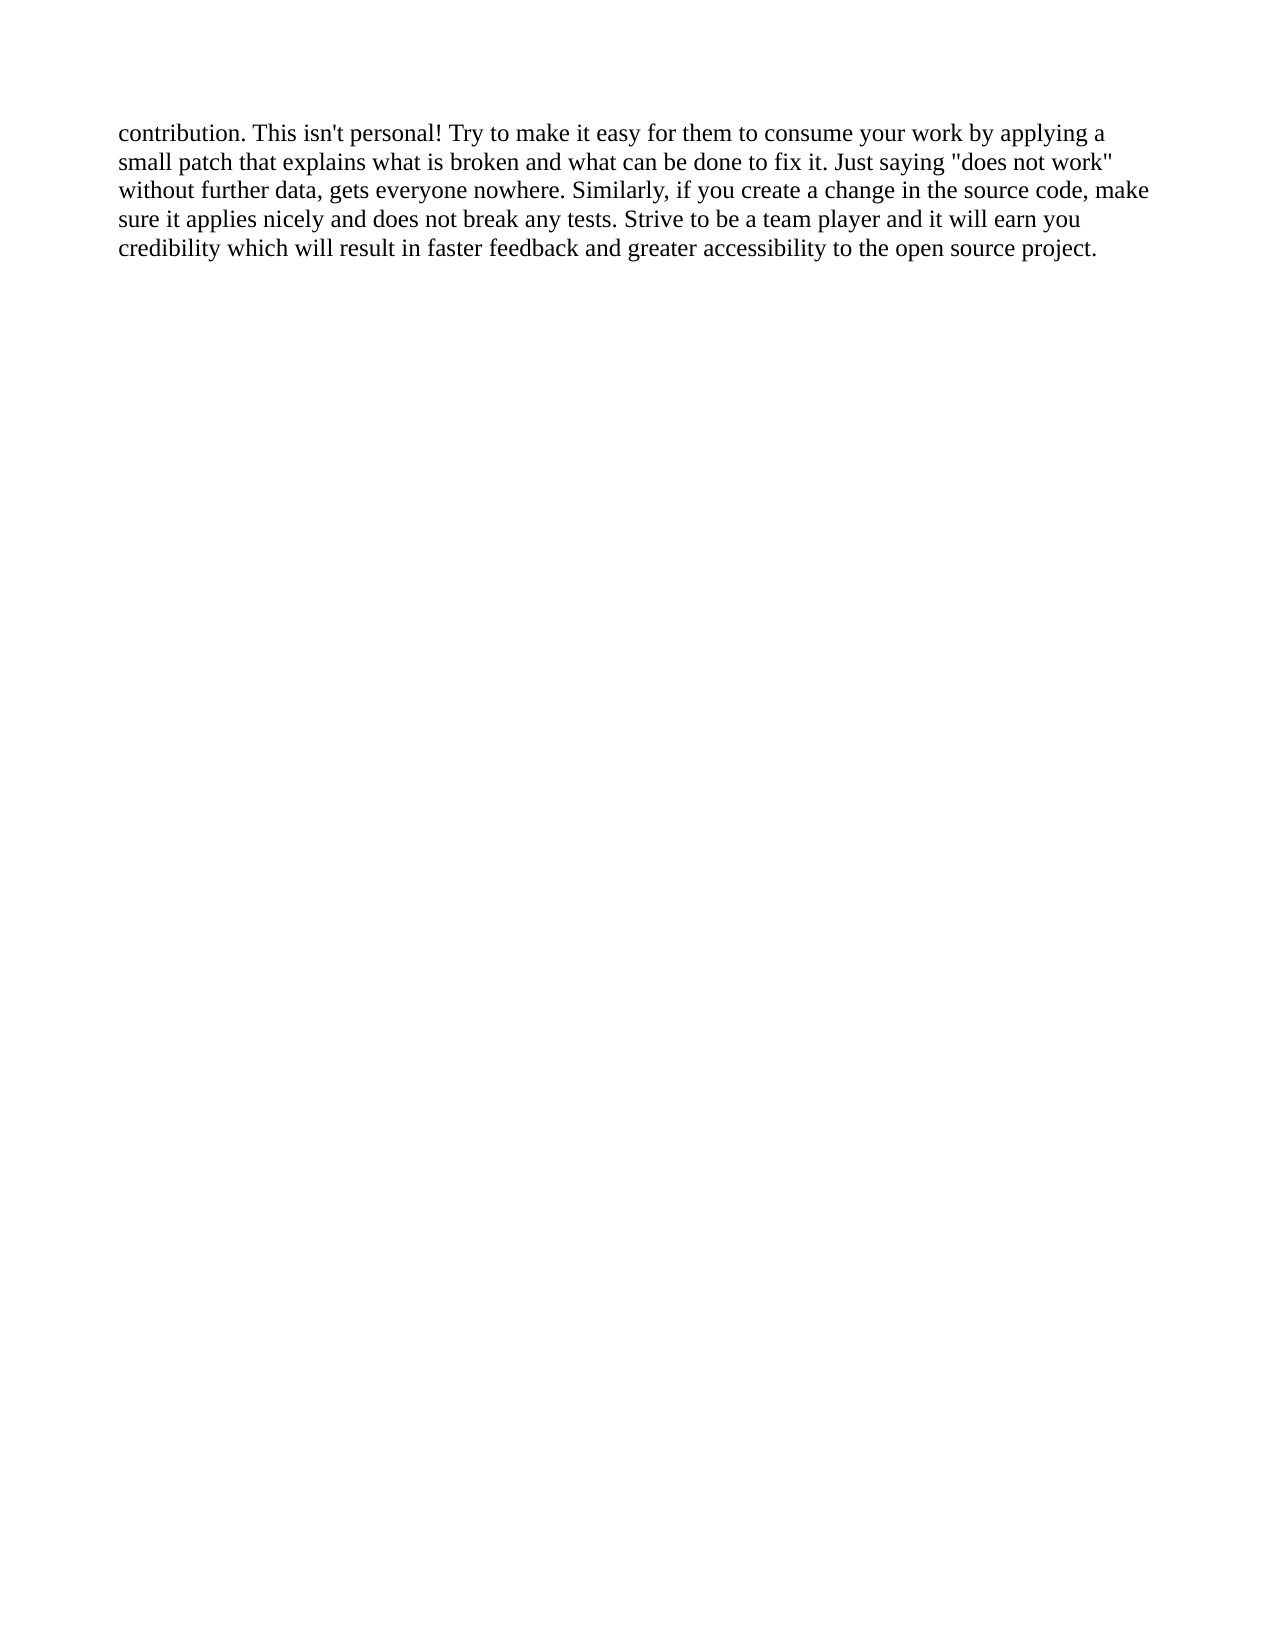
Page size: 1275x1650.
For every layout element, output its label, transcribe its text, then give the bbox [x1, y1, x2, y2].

text contribution. This isn't personal! Try to make it easy for them to consume your work by applying a small patch that explains what is broken and what can be done to fix it. Just saying "does not work" without further data, gets everyone nowhere. Similarly, if you create a change in the source code, make sure it applies nicely and does not break any tests. Strive to be a team player and it will earn you credibility which will result in faster feedback and greater accessibility to the open source project. [118, 118, 1157, 262]
